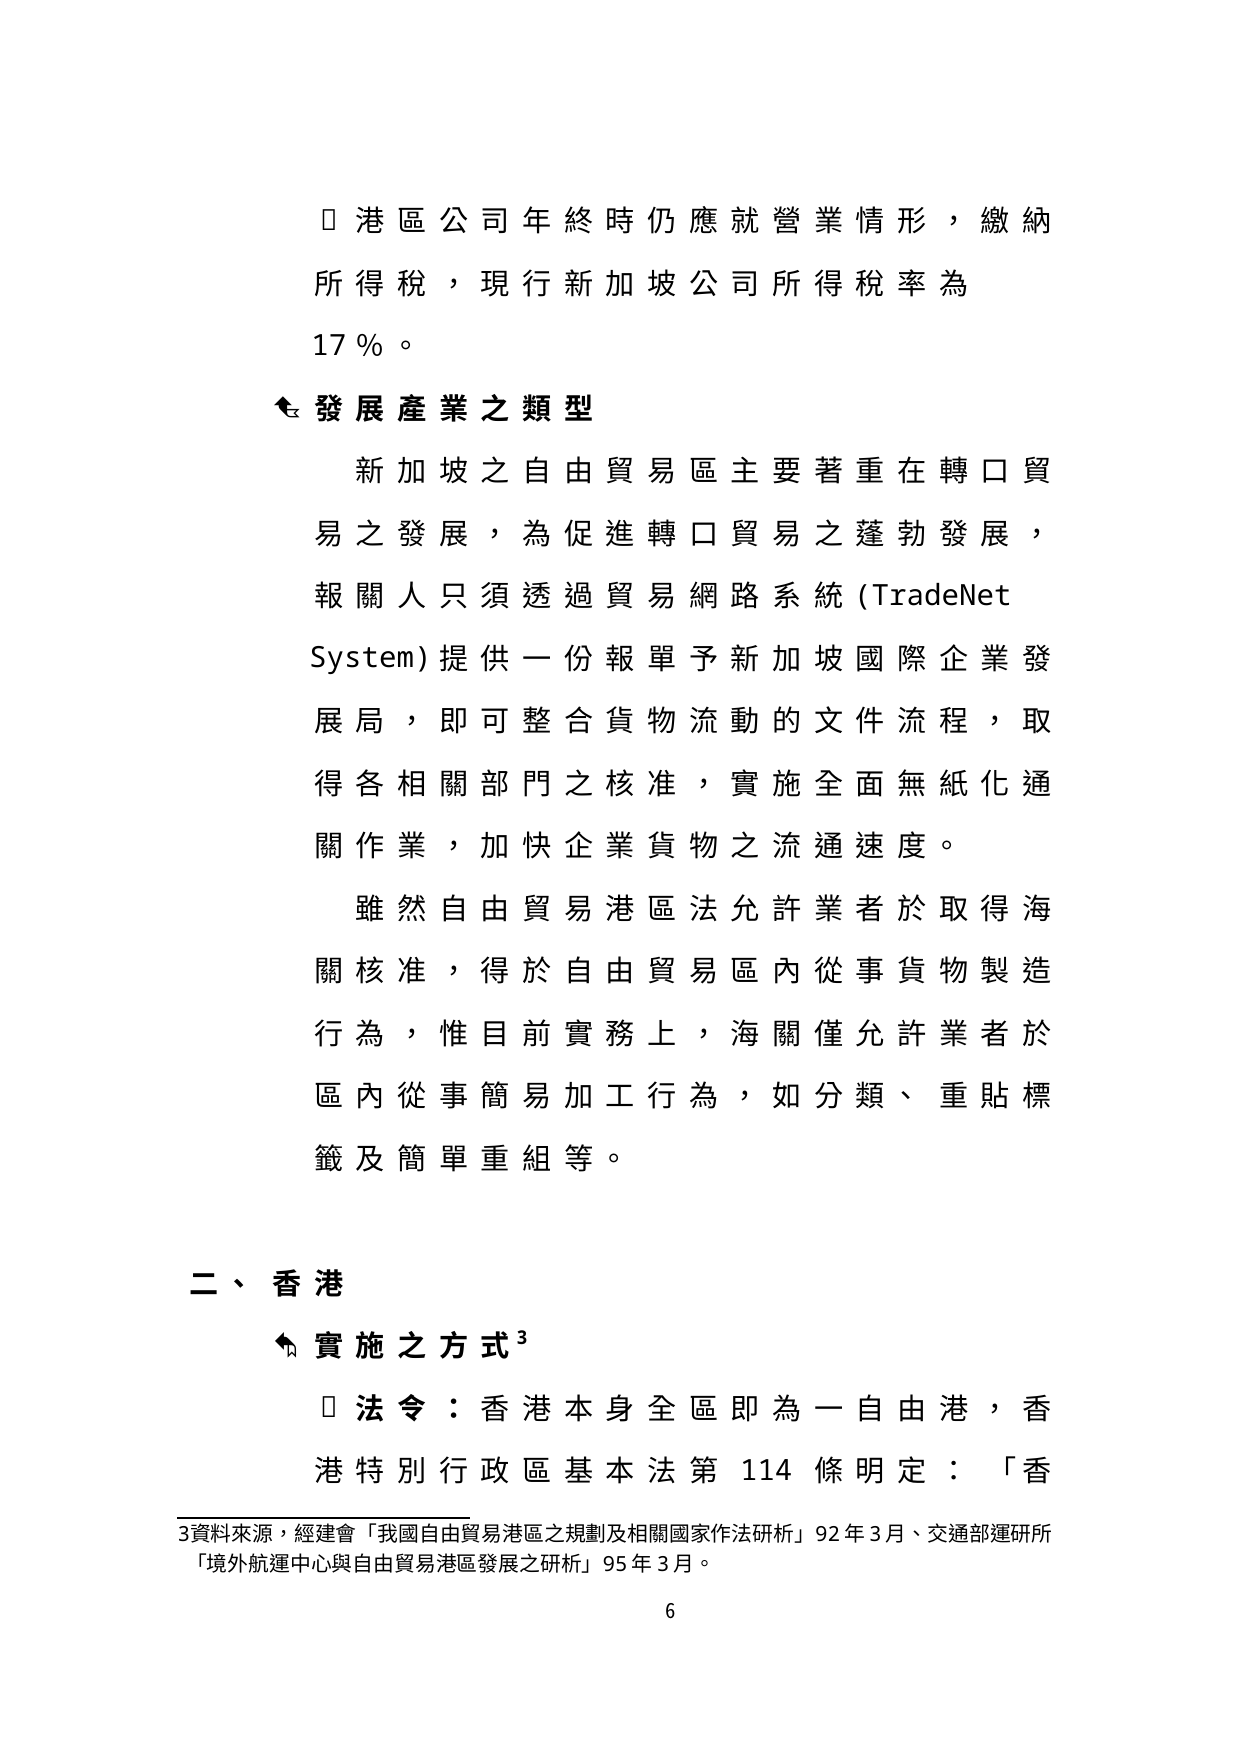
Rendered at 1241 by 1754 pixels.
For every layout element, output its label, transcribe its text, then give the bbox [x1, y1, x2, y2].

text 法令：香港本身全區即為一自由港，香港特別行政區基本法第114條明定：「香 [271, 1365, 1058, 1490]
text 發展產業之類型 [242, 365, 1058, 427]
text 二、香港 [183, 1240, 1058, 1302]
text 資料來源，經建會「我國自由貿易港區之規劃及相關國家作法研析」92年3月、交通部運研所「境外航運中心與自由貿易港區發展之研析」95年3月。 [177, 1518, 1063, 1577]
text 實施之方式 [242, 1302, 1058, 1365]
text 雖然自由貿易港區法允許業者於取得海關核准，得於自由貿易區內從事貨物製造行為，惟目前實務上，海關僅允許業者於區內從事簡易加工行為，如分類、重貼標籤及簡單重組等。 [271, 865, 1058, 1177]
text 新加坡之自由貿易區主要著重在轉口貿易之發展，為促進轉口貿易之蓬勃發展，報關人只須透過貿易網路系統(TradeNet System)提供一份報單予新加坡國際企業發展局，即可整合貨物流動的文件流程，取得各相關部門之核准，實施全面無紙化通關作業，加快企業貨物之流通速度。 [271, 427, 1058, 865]
text 港區公司年終時仍應就營業情形，繳納所得稅，現行新加坡公司所得稅率為17％。 [271, 177, 1058, 365]
